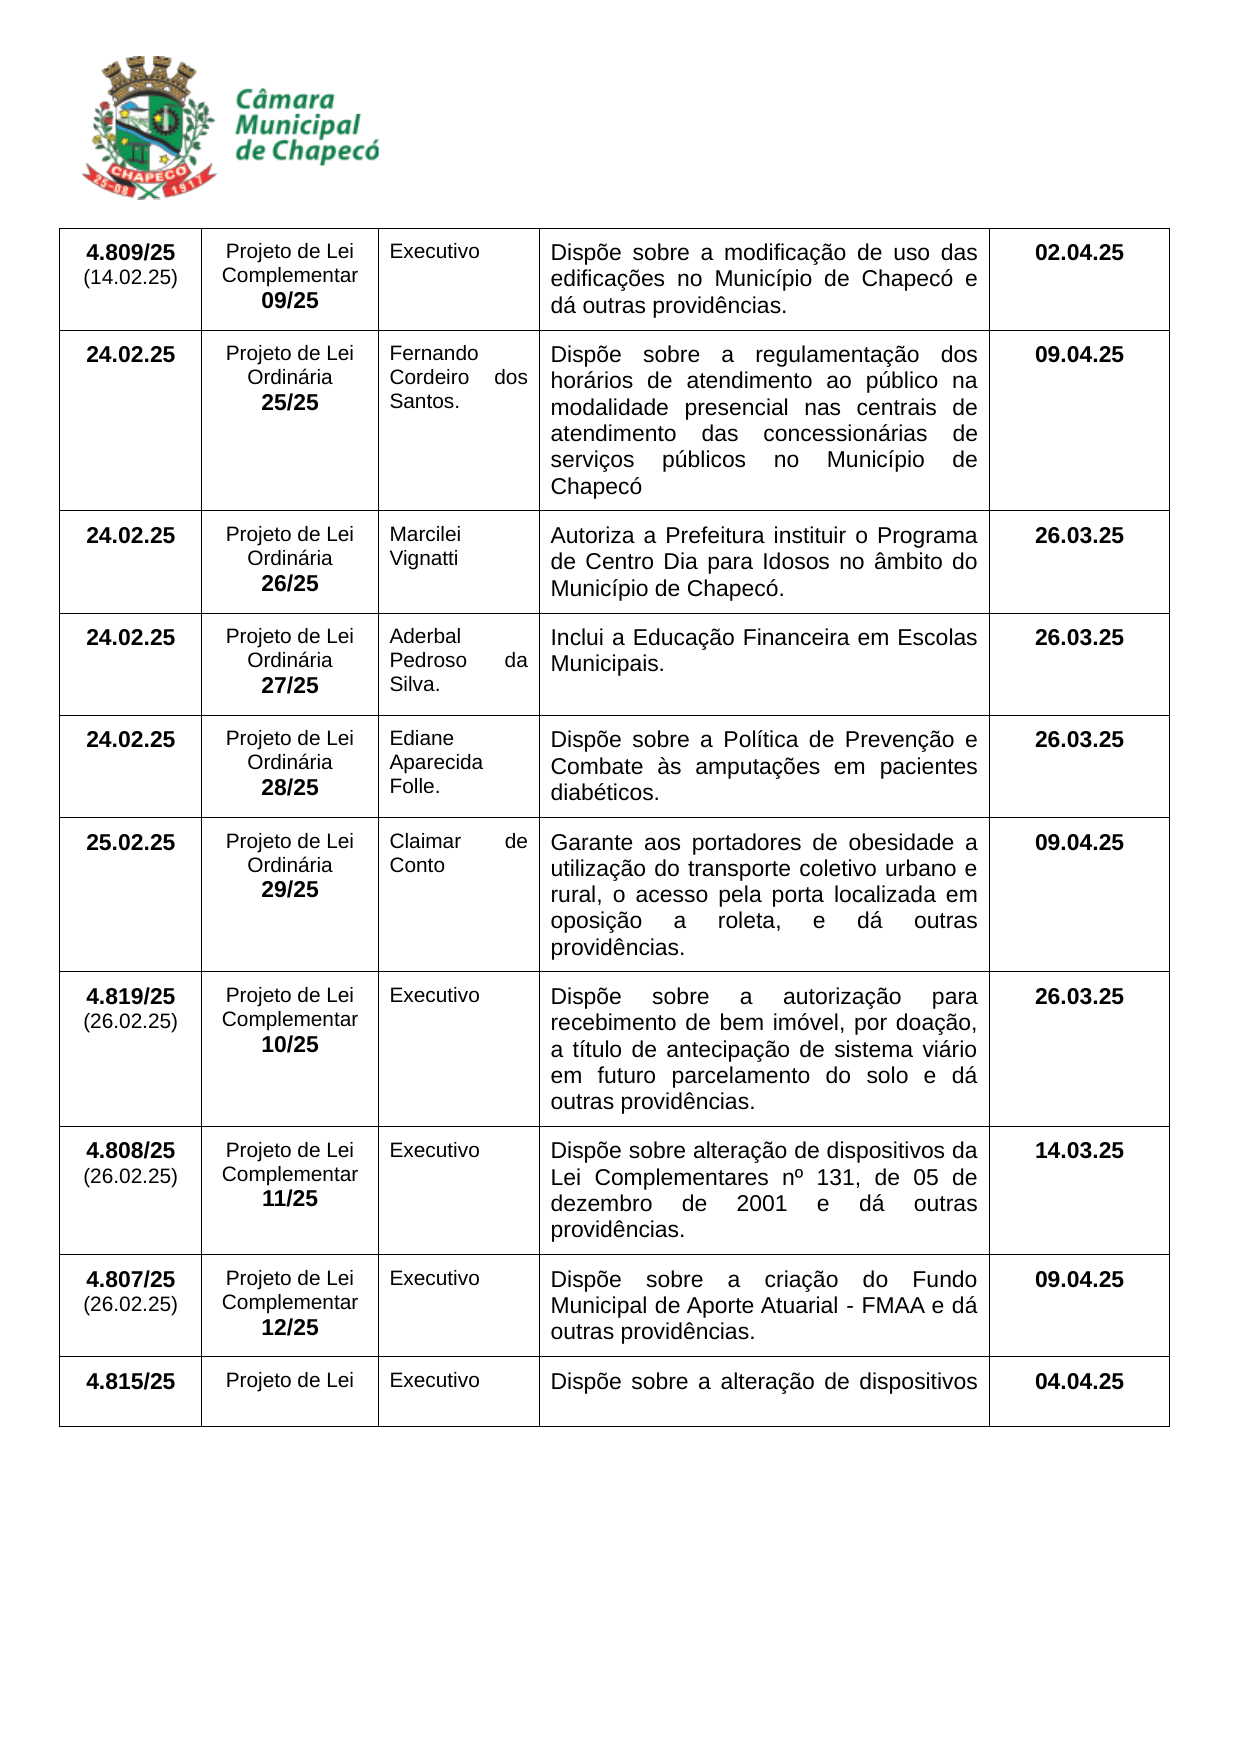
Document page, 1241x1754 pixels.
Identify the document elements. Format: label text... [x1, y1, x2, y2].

table_cell Executivo [379, 1357, 539, 1426]
table_cell Dispõe sobre a regulamentação dos horários de atendimento ao público na modalidade presencial nas centrais de atendimento das concessionárias de serviços públicos no Município de Chapecó [540, 331, 989, 510]
table_cell Dispõe sobre a modificação de uso das edificações no Município de Chapecó e dá outras providências. [540, 229, 989, 329]
table_cell Dispõe sobre alteração de dispositivos da Lei Complementares nº 131, de 05 de dezembro de 2001 e dá outras providências. [540, 1127, 989, 1254]
table_cell 25.02.25 [60, 818, 201, 971]
table_cell Executivo [379, 1127, 539, 1254]
table_cell Dispõe sobre a alteração de dispositivos [540, 1357, 989, 1426]
table_cell 24.02.25 [60, 331, 201, 510]
table_cell Projeto de Lei Complementar 10/25 [202, 972, 378, 1126]
table_cell 09.04.25 [990, 1255, 1169, 1356]
table_cell 14.03.25 [990, 1127, 1169, 1254]
table_cell Projeto de Lei [202, 1357, 378, 1426]
table_cell Executivo [379, 1255, 539, 1356]
table_cell 4.809/25 (14.02.25) [60, 229, 201, 329]
table_cell 02.04.25 [990, 229, 1169, 329]
table_cell Projeto de Lei Ordinária 28/25 [202, 716, 378, 817]
table_cell Projeto de Lei Ordinária 26/25 [202, 511, 378, 613]
table_cell Ediane Aparecida Folle. [379, 716, 539, 817]
table_cell 04.04.25 [990, 1357, 1169, 1426]
table_cell Projeto de Lei Ordinária 27/25 [202, 614, 378, 715]
table_cell Inclui a Educação Financeira em Escolas Municipais. [540, 614, 989, 715]
table_cell 26.03.25 [990, 614, 1169, 715]
table_cell Claimar de Conto [379, 818, 539, 971]
table_cell Marcilei Vignatti [379, 511, 539, 613]
table_cell 24.02.25 [60, 716, 201, 817]
table_cell Projeto de Lei Complementar 12/25 [202, 1255, 378, 1356]
table_cell 4.819/25 (26.02.25) [60, 972, 201, 1126]
table_cell Dispõe sobre a Política de Prevenção e Combate às amputações em pacientes diabéticos. [540, 716, 989, 817]
table_cell Garante aos portadores de obesidade a utilização do transporte coletivo urbano e rural, o acesso pela porta localizada em oposição a roleta, e dá outras providências. [540, 818, 989, 971]
table_cell Autoriza a Prefeitura instituir o Programa de Centro Dia para Idosos no âmbito do Município de Chapecó. [540, 511, 989, 613]
picture [81, 56, 379, 200]
table_cell Fernando Cordeiro dos Santos. [379, 331, 539, 510]
table_cell Dispõe sobre a criação do Fundo Municipal de Aporte Atuarial - FMAA e dá outras providências. [540, 1255, 989, 1356]
table_cell 26.03.25 [990, 511, 1169, 613]
table_cell 09.04.25 [990, 818, 1169, 971]
table_cell Dispõe sobre a autorização para recebimento de bem imóvel, por doação, a título de antecipação de sistema viário em futuro parcelamento do solo e dá outras providências. [540, 972, 989, 1126]
table_cell 26.03.25 [990, 972, 1169, 1126]
table_cell Executivo [379, 229, 539, 329]
table_cell Aderbal Pedroso da Silva. [379, 614, 539, 715]
table_cell 4.807/25 (26.02.25) [60, 1255, 201, 1356]
table_cell Projeto de Lei Ordinária 29/25 [202, 818, 378, 971]
table_cell 24.02.25 [60, 614, 201, 715]
table_cell Projeto de Lei Ordinária 25/25 [202, 331, 378, 510]
table_cell 26.03.25 [990, 716, 1169, 817]
table_cell 24.02.25 [60, 511, 201, 613]
table_cell 09.04.25 [990, 331, 1169, 510]
table_cell Projeto de Lei Complementar 09/25 [202, 229, 378, 329]
table_cell Executivo [379, 972, 539, 1126]
table_cell 4.808/25 (26.02.25) [60, 1127, 201, 1254]
table_cell Projeto de Lei Complementar 11/25 [202, 1127, 378, 1254]
table_cell 4.815/25 [60, 1357, 201, 1426]
